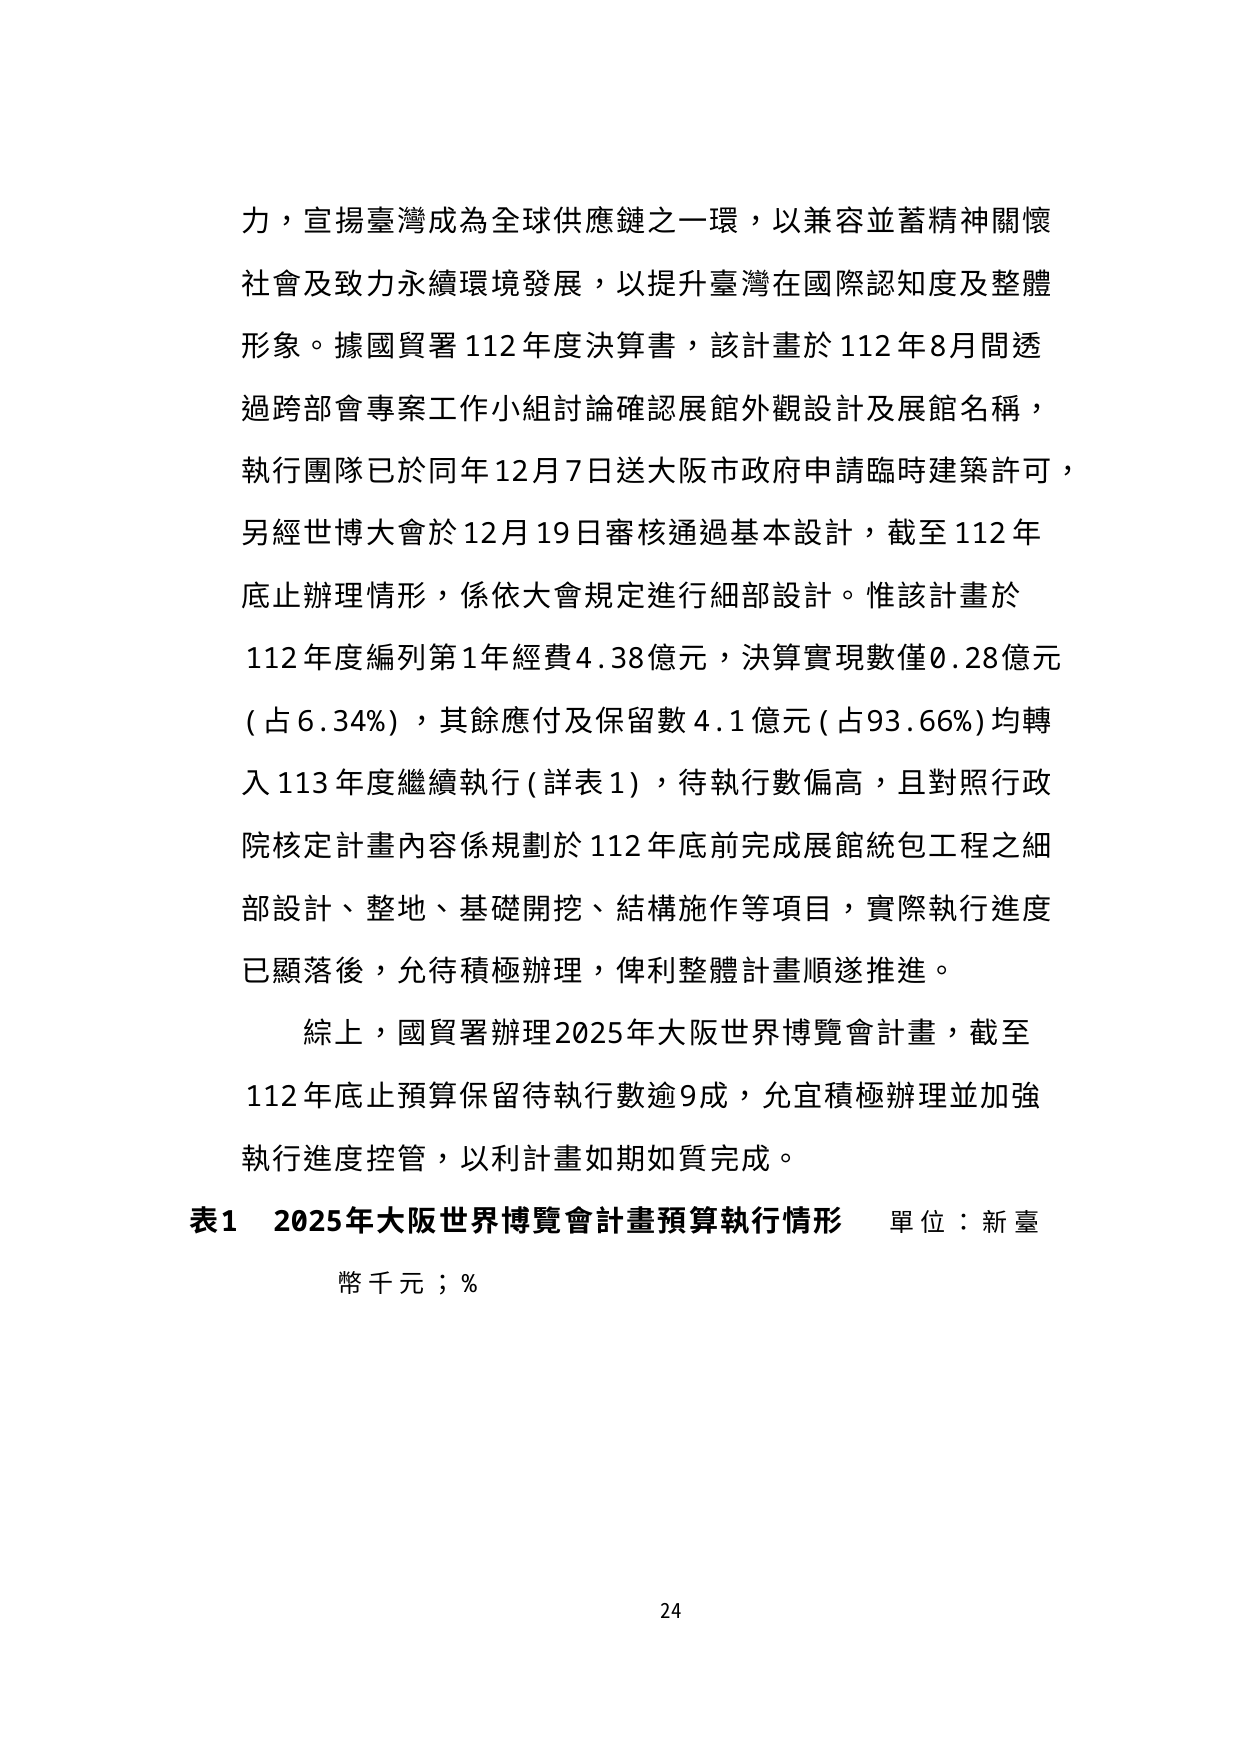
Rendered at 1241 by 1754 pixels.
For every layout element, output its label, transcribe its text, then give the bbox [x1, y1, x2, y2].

text 行政院於111年8月26日核定「2025年大阪世界博覽會」計畫，期程4年(112至115年)，總經費20億元，大阪世界博覽會預計於114年4月至10月於日本舉辦，我國冀藉此平臺向全世界呈現臺灣科技、創新、文化、觀光等軟硬實力，宣揚臺灣成為全球供應鏈之一環，以兼容並蓄精神關懷社會及致力永續環境發展，以提升臺灣在國際認知度及整體形象。據國貿署112年度決算書，該計畫於112年8月間透過跨部會專案工作小組討論確認展館外觀設計及展館名稱，執行團隊已於同年12月7日送大阪市政府申請臨時建築許可，另經世博大會於12月19日審核通過基本設計，截至112年底止辦理情形，係依大會規定進行細部設計。惟該計畫於112年度編列第1年經費4.38億元，決算實現數僅0.28億元(占6.34%)，其餘應付及保留數4.1億元(占93.66%)均轉入113年度繼續執行(詳表1)，待執行數偏高，且對照行政院核定計畫內容係規劃於112年底前完成展館統包工程之細部設計、整地、基礎開挖、結構施作等項目，實際執行進度已顯落後，允待積極辦理，俾利整體計畫順遂推進。 [236, 177, 1063, 990]
text 表1 2025年大阪世界博覽會計畫預算執行情形 單位：新臺幣千元；% [179, 1177, 1063, 1302]
text 綜上，國貿署辦理2025年大阪世界博覽會計畫，截至112年底止預算保留待執行數逾9成，允宜積極辦理並加強執行進度控管，以利計畫如期如質完成。 [236, 990, 1063, 1177]
